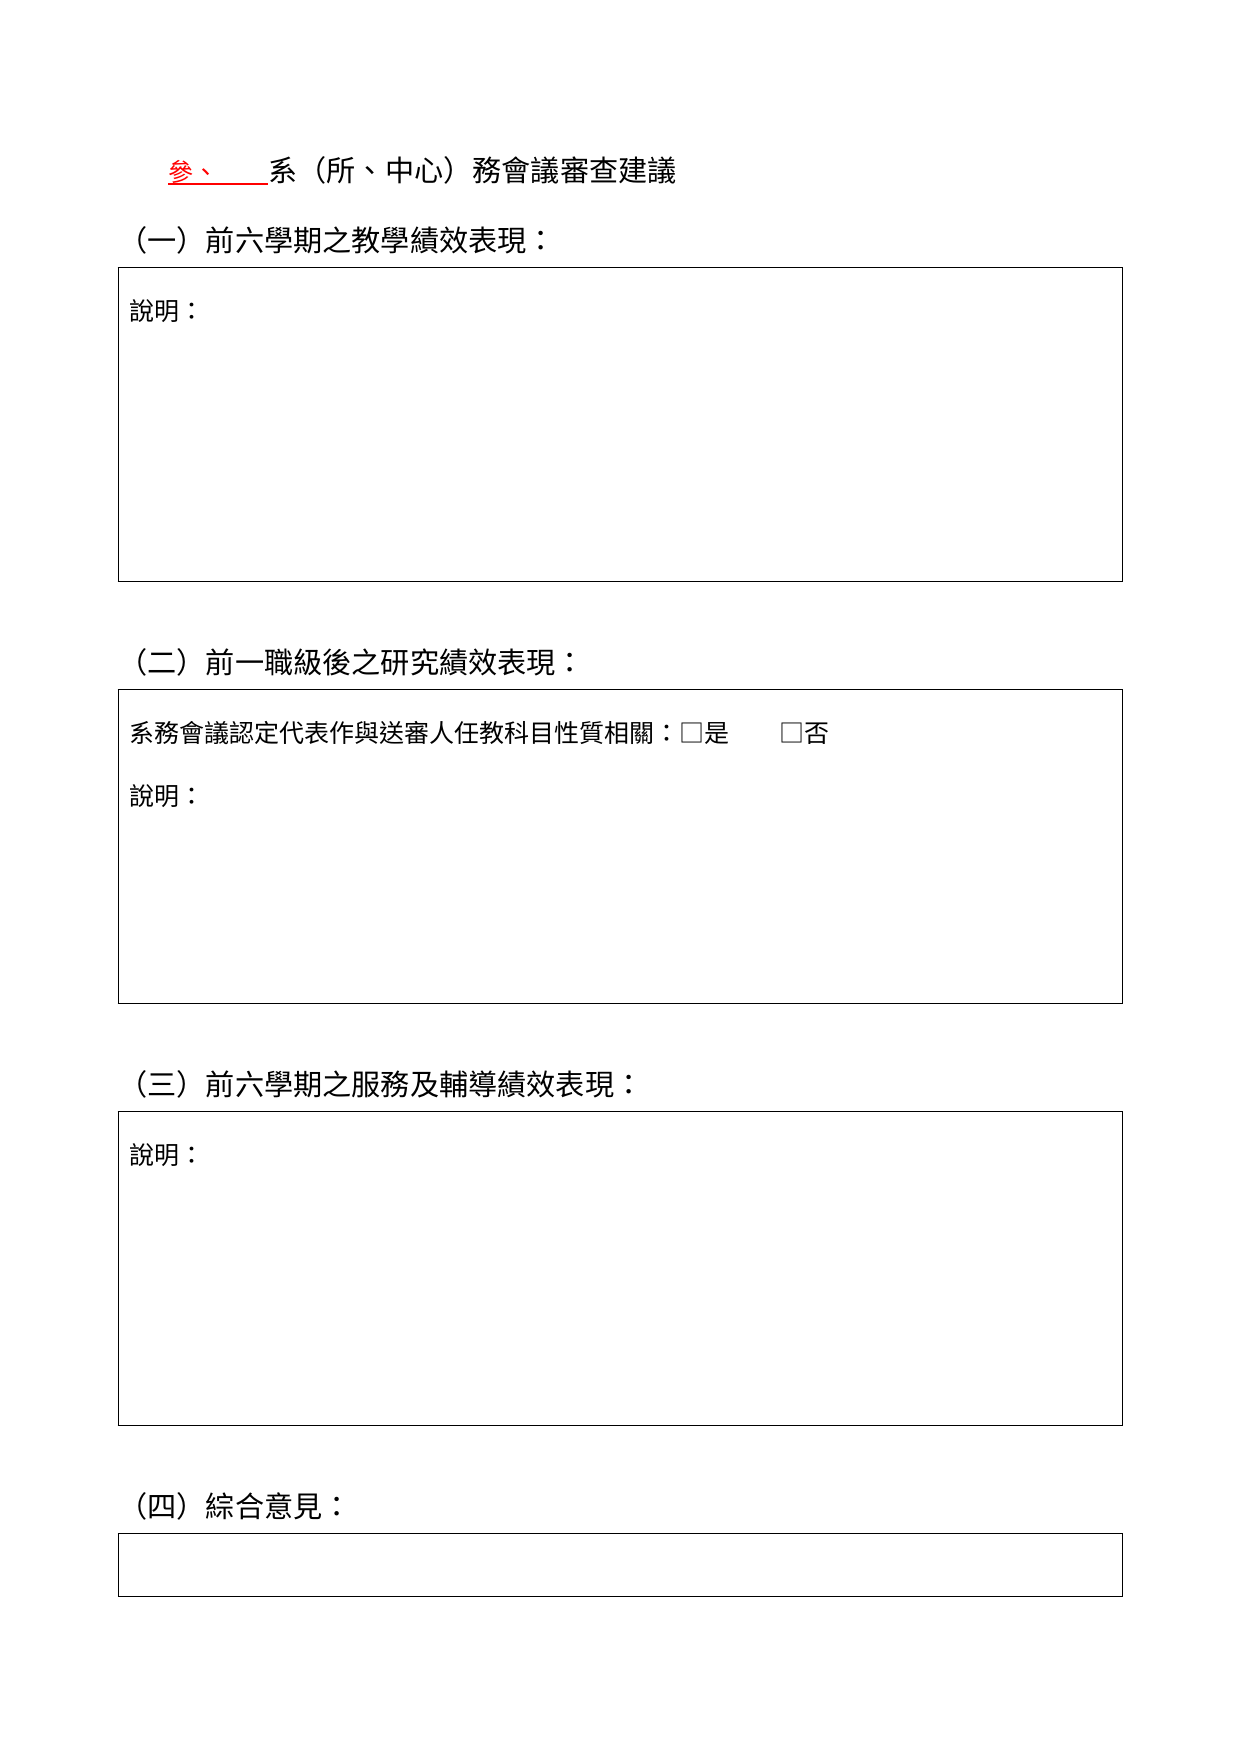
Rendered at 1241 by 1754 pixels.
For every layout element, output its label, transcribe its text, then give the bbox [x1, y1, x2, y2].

text （一）前六學期之教學績效表現： [118, 197, 1122, 259]
table_header 說明： [119, 1112, 1122, 1425]
table_header 系務會議認定代表作與送審人任教科目性質相關：□是 □否 說明： [119, 690, 1122, 1003]
table_header 說明： [119, 268, 1122, 581]
table_header [119, 1534, 1122, 1596]
text （二）前一職級後之研究績效表現： [118, 619, 1122, 682]
text （三）前六學期之服務及輔導績效表現： [118, 1041, 1122, 1104]
text （四）綜合意見： [118, 1463, 1122, 1526]
list 系（所、中心）務會議審查建議 [168, 127, 1122, 189]
